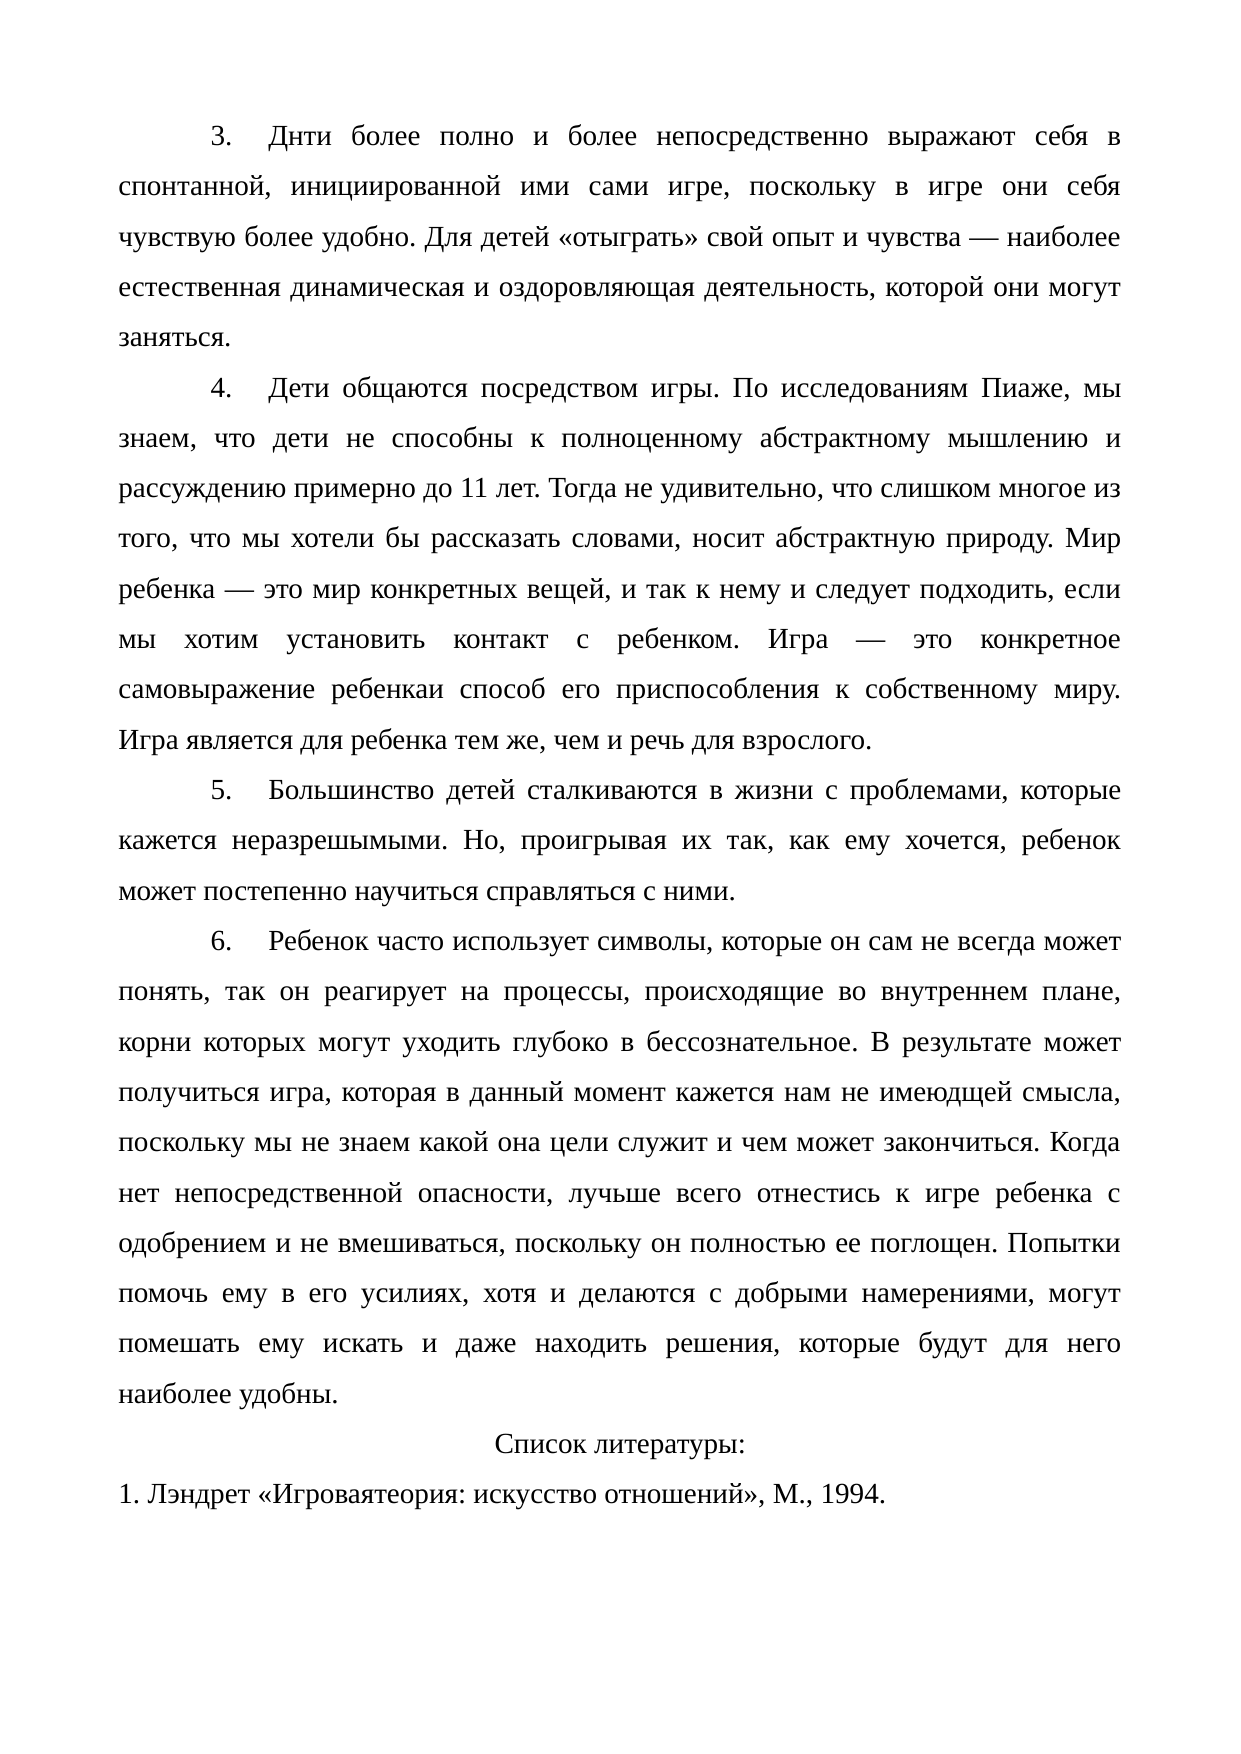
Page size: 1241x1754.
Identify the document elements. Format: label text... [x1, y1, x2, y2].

list Днти более полно и более непосредственно выражают себя в спонтанной, инициированной ими сами игре, поскольку в игре они себя чувствую более удобно. Для детей «отыграть» свой опыт и чувства — наиболее естественная динамическая и оздоровляющая деятельность, которой они могут заняться. [118, 118, 1122, 353]
list Большинство детей сталкиваются в жизни с проблемами, которые кажется неразрешымыми. Но, проигрывая их так, как ему хочется, ребенок может постепенно научиться справляться с ними. [118, 772, 1122, 906]
list Список литературы: [118, 1426, 1122, 1460]
list Ребенок часто использует символы, которые он сам не всегда может понять, так он реагирует на процессы, происходящие во внутреннем плане, корни которых могут уходить глубоко в бессознательное. В результате может получиться игра, которая в данный момент кажется нам не имеюдщей смысла, поскольку мы не знаем какой она цели служит и чем может закончиться. Когда нет непосредственной опасности, лучьше всего отнестись к игре ребенка с одобрением и не вмешиваться, поскольку он полностью ее поглощен. Попытки помочь ему в его усилиях, хотя и делаются с добрыми намерениями, могут помешать ему искать и даже находить решения, которые будут для него наиболее удобны. [118, 923, 1122, 1409]
list Дети общаются посредством игры. По исследованиям Пиаже, мы знаем, что дети не способны к полноценному абстрактному мышлению и рассуждению примерно до 11 лет. Тогда не удивительно, что слишком многое из того, что мы хотели бы рассказать словами, носит абстрактную природу. Мир ребенка — это мир конкретных вещей, и так к нему и следует подходить, если мы хотим установить контакт с ребенком. Игра — это конкретное самовыражение ребенкаи способ его приспособления к собственному миру. Игра является для ребенка тем же, чем и речь для взрослого. [118, 370, 1122, 755]
text 1. Лэндрет «Игроваятеория: искусство отношений», М., 1994. [118, 1477, 1122, 1510]
